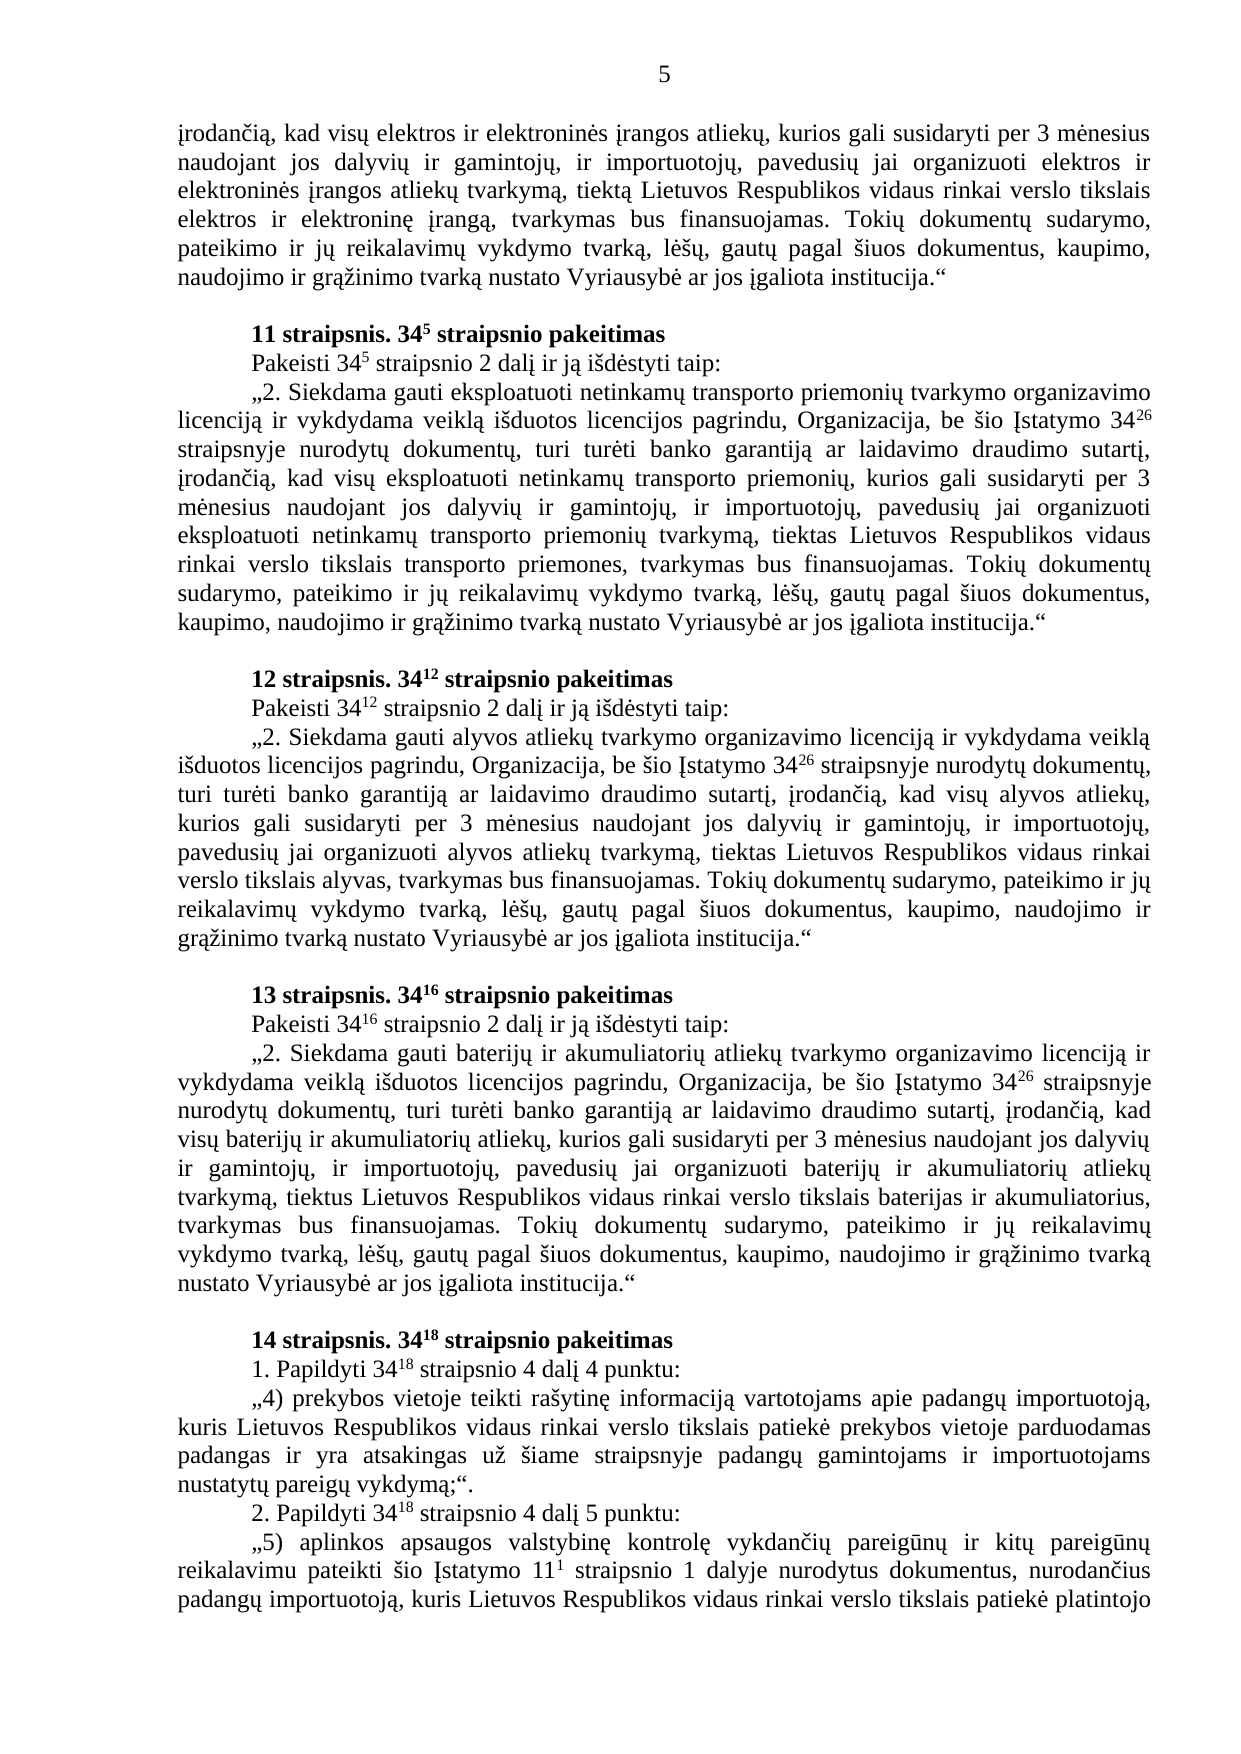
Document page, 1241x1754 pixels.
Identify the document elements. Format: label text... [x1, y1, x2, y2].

text „2. Siekdama gauti baterijų ir akumuliatorių atliekų tvarkymo organizavimo licenciją ir vykdydama veiklą išduotos licencijos pagrindu, Organizacija, be šio Įstatymo 3426 straipsnyje nurodytų dokumentų, turi turėti banko garantiją ar laidavimo draudimo sutartį, įrodančią, kad visų baterijų ir akumuliatorių atliekų, kurios gali susidaryti per 3 mėnesius naudojant jos dalyvių ir gamintojų, ir importuotojų, pavedusių jai organizuoti baterijų ir akumuliatorių atliekų tvarkymą, tiektus Lietuvos Respublikos vidaus rinkai verslo tikslais baterijas ir akumuliatorius, tvarkymas bus finansuojamas. Tokių dokumentų sudarymo, pateikimo ir jų reikalavimų vykdymo tvarką, lėšų, gautų pagal šiuos dokumentus, kaupimo, naudojimo ir grąžinimo tvarką nustato Vyriausybė ar jos įgaliota institucija.“ [177, 1038, 1152, 1297]
text Pakeisti 345 straipsnio 2 dalį ir ją išdėstyti taip: [177, 348, 1152, 377]
text 2. Papildyti 3418 straipsnio 4 dalį 5 punktu: [177, 1498, 1152, 1527]
text „5) aplinkos apsaugos valstybinę kontrolę vykdančių pareigūnų ir kitų pareigūnų reikalavimu pateikti šio Įstatymo 111 straipsnio 1 dalyje nurodytus dokumentus, nurodančius padangų importuotoją, kuris Lietuvos Respublikos vidaus rinkai verslo tikslais patiekė platintojo [177, 1527, 1152, 1613]
text 11 straipsnis. 345 straipsnio pakeitimas [177, 319, 1152, 348]
text „4) prekybos vietoje teikti rašytinę informaciją vartotojams apie padangų importuotoją, kuris Lietuvos Respublikos vidaus rinkai verslo tikslais patiekė prekybos vietoje parduodamas padangas ir yra atsakingas už šiame straipsnyje padangų gamintojams ir importuotojams nustatytų pareigų vykdymą;“. [177, 1383, 1152, 1498]
text 14 straipsnis. 3418 straipsnio pakeitimas [177, 1326, 1152, 1354]
text „2. Siekdama gauti alyvos atliekų tvarkymo organizavimo licenciją ir vykdydama veiklą išduotos licencijos pagrindu, Organizacija, be šio Įstatymo 3426 straipsnyje nurodytų dokumentų, turi turėti banko garantiją ar laidavimo draudimo sutartį, įrodančią, kad visų alyvos atliekų, kurios gali susidaryti per 3 mėnesius naudojant jos dalyvių ir gamintojų, ir importuotojų, pavedusių jai organizuoti alyvos atliekų tvarkymą, tiektas Lietuvos Respublikos vidaus rinkai verslo tikslais alyvas, tvarkymas bus finansuojamas. Tokių dokumentų sudarymo, pateikimo ir jų reikalavimų vykdymo tvarką, lėšų, gautų pagal šiuos dokumentus, kaupimo, naudojimo ir grąžinimo tvarką nustato Vyriausybė ar jos įgaliota institucija.“ [177, 722, 1152, 952]
text „2. Siekdama gauti eksploatuoti netinkamų transporto priemonių tvarkymo organizavimo licenciją ir vykdydama veiklą išduotos licencijos pagrindu, Organizacija, be šio Įstatymo 3426 straipsnyje nurodytų dokumentų, turi turėti banko garantiją ar laidavimo draudimo sutartį, įrodančią, kad visų eksploatuoti netinkamų transporto priemonių, kurios gali susidaryti per 3 mėnesius naudojant jos dalyvių ir gamintojų, ir importuotojų, pavedusių jai organizuoti eksploatuoti netinkamų transporto priemonių tvarkymą, tiektas Lietuvos Respublikos vidaus rinkai verslo tikslais transporto priemones, tvarkymas bus finansuojamas. Tokių dokumentų sudarymo, pateikimo ir jų reikalavimų vykdymo tvarką, lėšų, gautų pagal šiuos dokumentus, kaupimo, naudojimo ir grąžinimo tvarką nustato Vyriausybė ar jos įgaliota institucija.“ [177, 377, 1152, 636]
text Pakeisti 3412 straipsnio 2 dalį ir ją išdėstyti taip: [177, 693, 1152, 722]
text 1. Papildyti 3418 straipsnio 4 dalį 4 punktu: [177, 1354, 1152, 1383]
text 13 straipsnis. 3416 straipsnio pakeitimas [177, 981, 1152, 1009]
text Pakeisti 3416 straipsnio 2 dalį ir ją išdėstyti taip: [177, 1009, 1152, 1038]
text 12 straipsnis. 3412 straipsnio pakeitimas [177, 664, 1152, 693]
text įrodančią, kad visų elektros ir elektroninės įrangos atliekų, kurios gali susidaryti per 3 mėnesius naudojant jos dalyvių ir gamintojų, ir importuotojų, pavedusių jai organizuoti elektros ir elektroninės įrangos atliekų tvarkymą, tiektą Lietuvos Respublikos vidaus rinkai verslo tikslais elektros ir elektroninę įrangą, tvarkymas bus finansuojamas. Tokių dokumentų sudarymo, pateikimo ir jų reikalavimų vykdymo tvarką, lėšų, gautų pagal šiuos dokumentus, kaupimo, naudojimo ir grąžinimo tvarką nustato Vyriausybė ar jos įgaliota institucija.“ [177, 118, 1152, 291]
